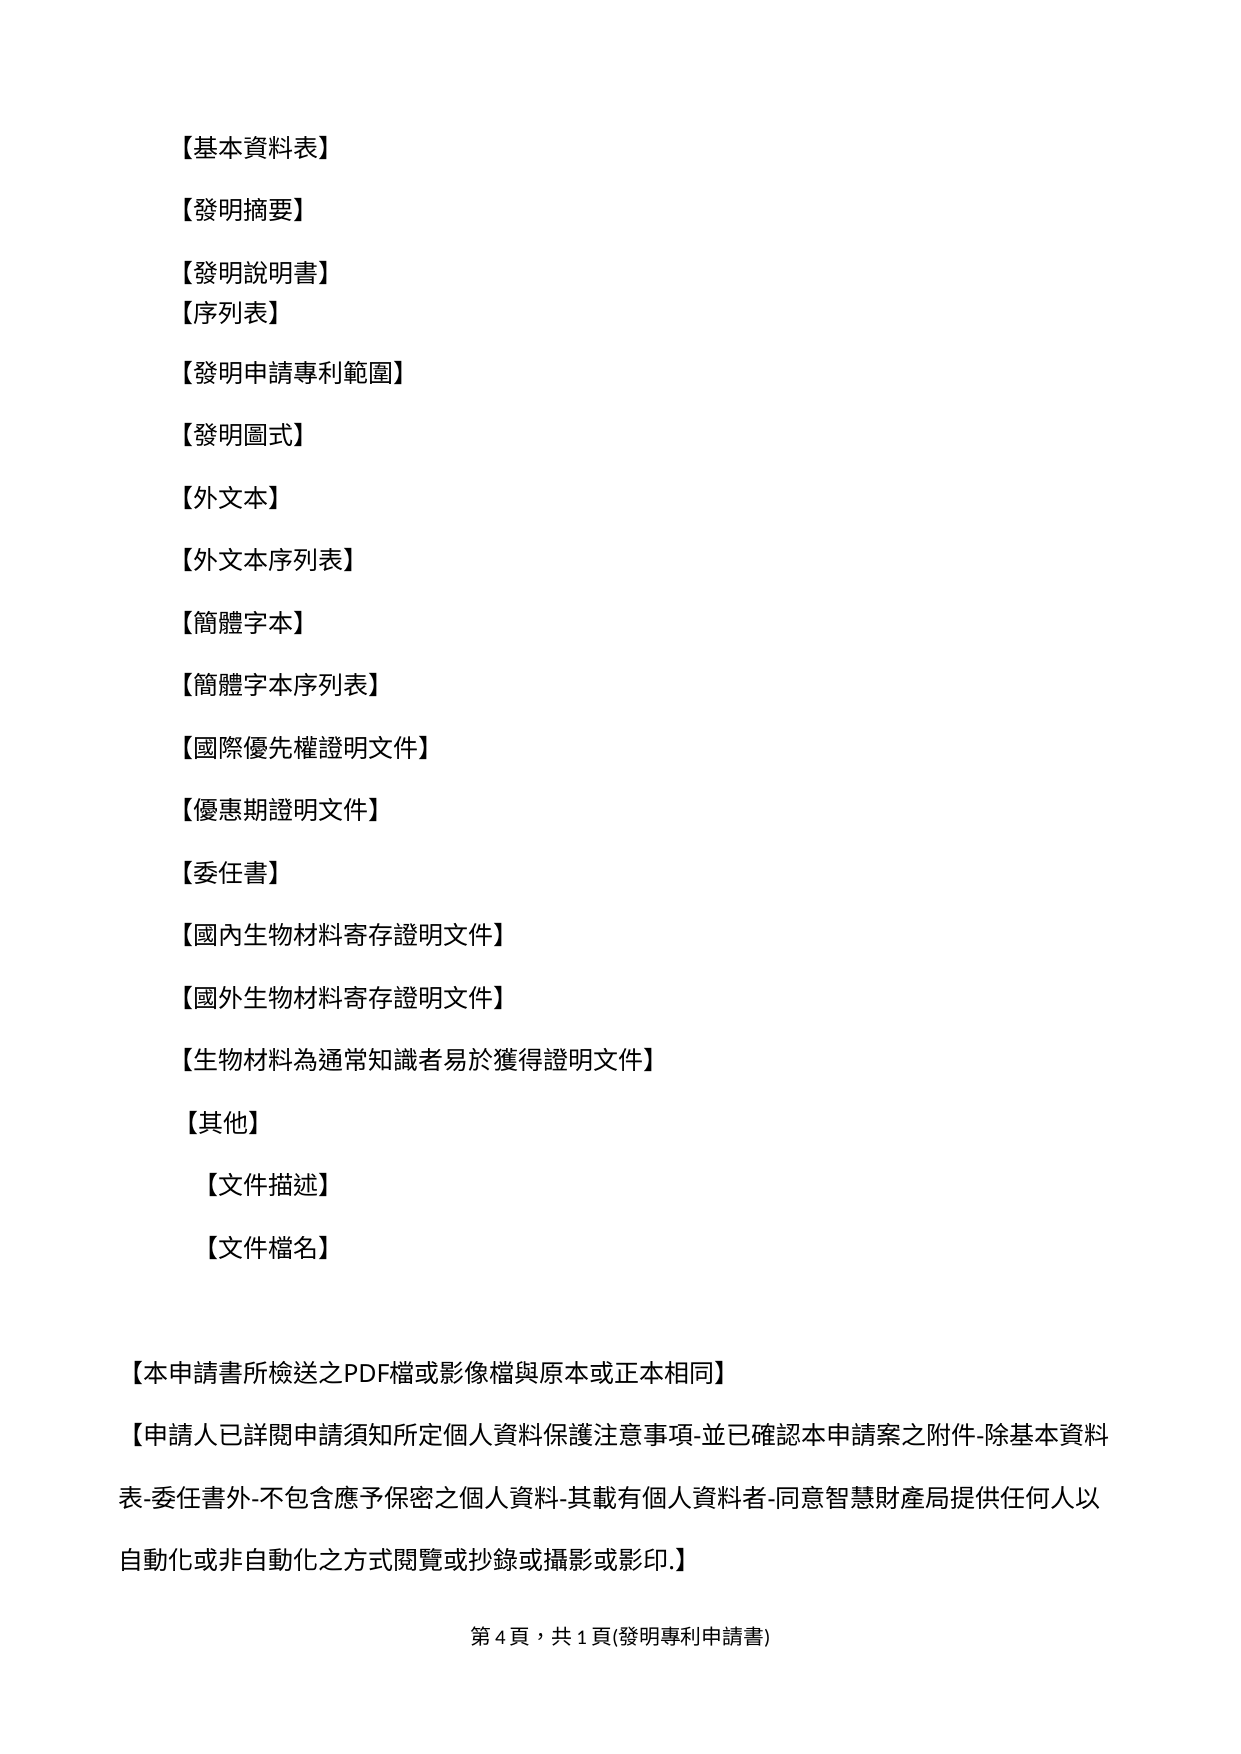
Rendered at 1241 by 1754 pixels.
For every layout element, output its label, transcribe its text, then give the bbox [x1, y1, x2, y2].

text 【生物材料為通常知識者易於獲得證明文件】 [118, 1017, 1122, 1079]
text 【其他】 [118, 1079, 1122, 1142]
text 【優惠期證明文件】 [118, 767, 1122, 829]
text 【發明摘要】 [118, 167, 1122, 229]
text 【國外生物材料寄存證明文件】 [118, 954, 1122, 1017]
text 【簡體字本序列表】 [118, 642, 1122, 704]
text 【基本資料表】 [118, 104, 1122, 167]
text 【發明說明書】 [118, 229, 1122, 292]
text 【國內生物材料寄存證明文件】 [118, 892, 1122, 954]
text 【發明圖式】 [118, 392, 1122, 454]
text 【委任書】 [118, 829, 1122, 892]
text 【申請人已詳閱申請須知所定個人資料保護注意事項-並已確認本申請案之附件-除基本資料表-委任書外-不包含應予保密之個人資料-其載有個人資料者-同意智慧財產局提供任何人以自動化或非自動化之方式閱覽或抄錄或攝影或影印.】 [118, 1392, 1122, 1579]
text 【序列表】 [118, 292, 1122, 329]
text 【外文本序列表】 [118, 517, 1122, 579]
text 【發明申請專利範圍】 [118, 329, 1122, 392]
text 【文件檔名】 [118, 1204, 1122, 1267]
text 【本申請書所檢送之PDF檔或影像檔與原本或正本相同】 [118, 1329, 1122, 1392]
text 【國際優先權證明文件】 [118, 704, 1122, 767]
text 【簡體字本】 [118, 579, 1122, 642]
text 【外文本】 [118, 454, 1122, 517]
text 【文件描述】 [118, 1142, 1122, 1204]
